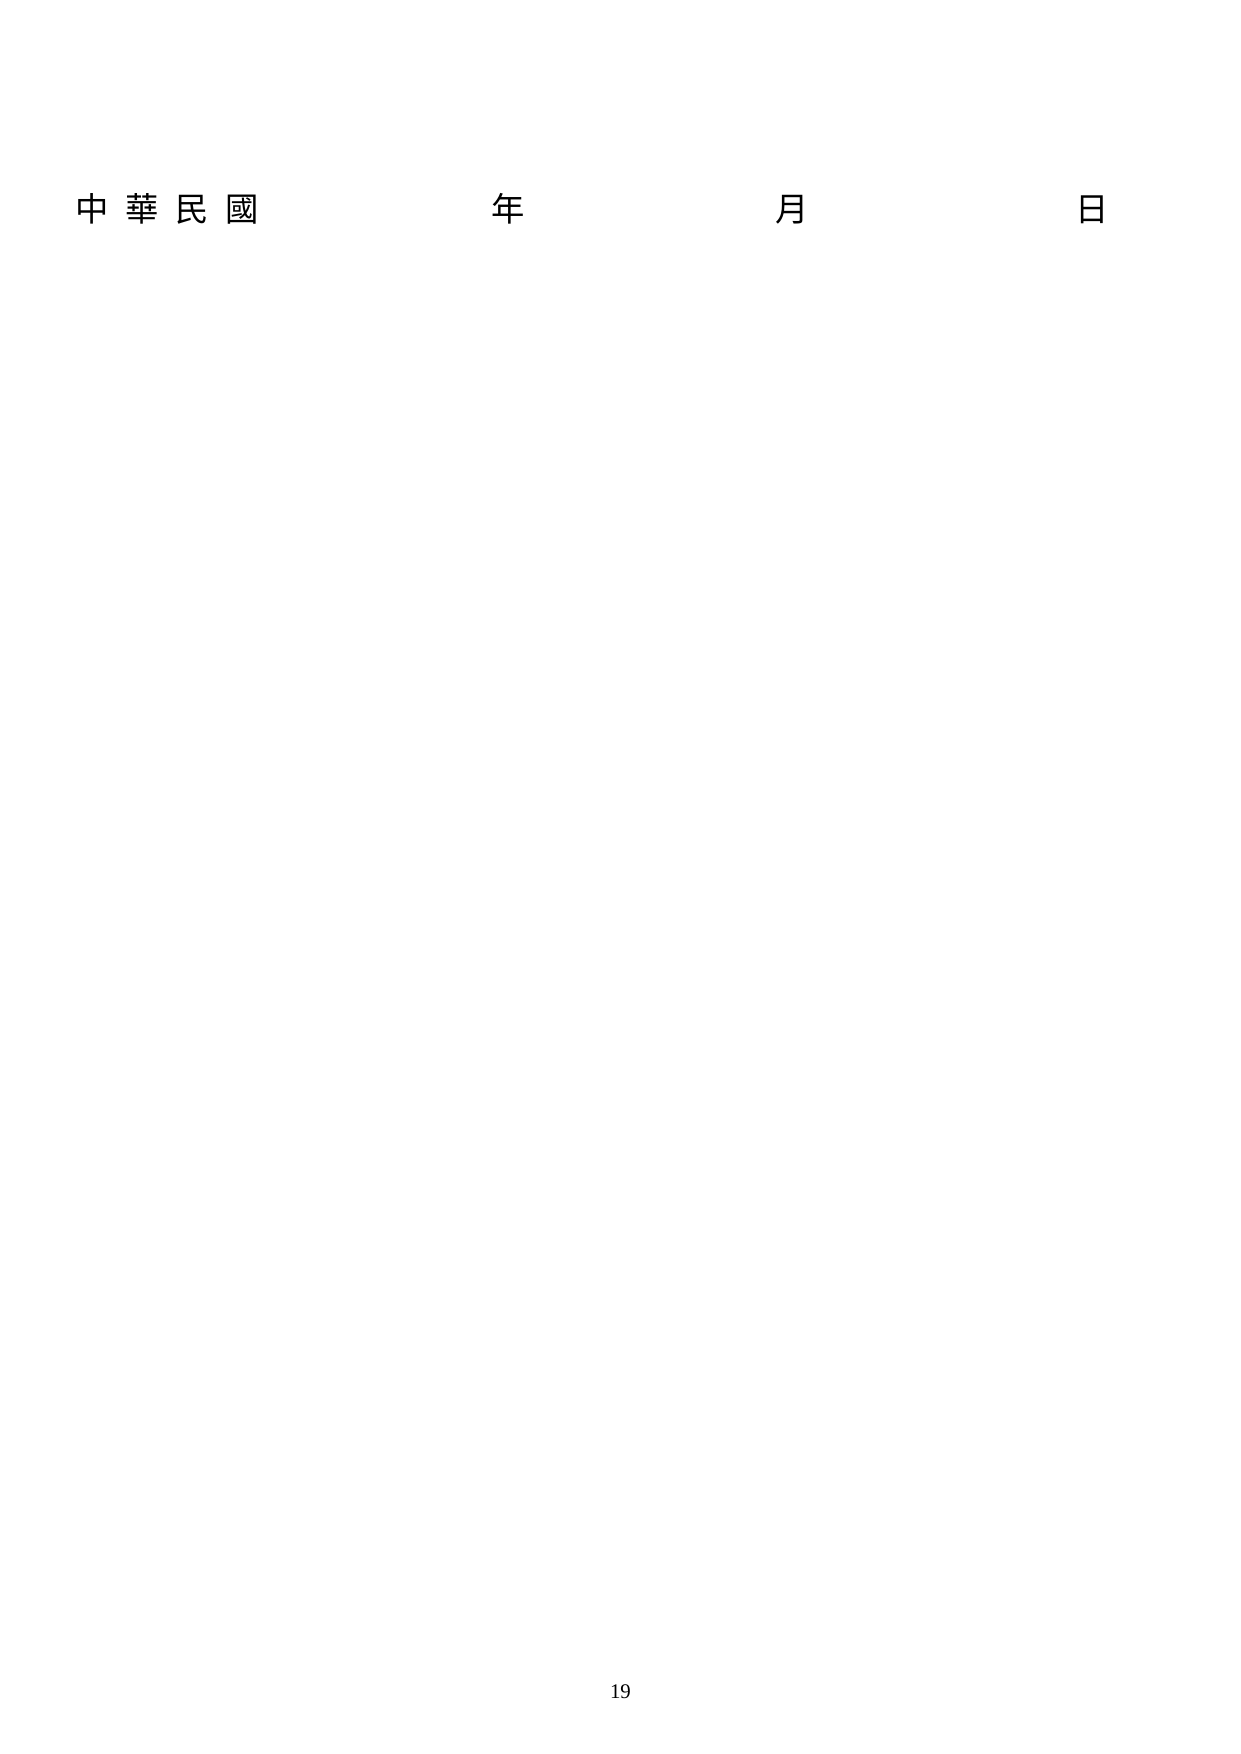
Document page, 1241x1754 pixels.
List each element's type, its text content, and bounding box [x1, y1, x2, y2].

text 中 華 民 國 年 月 日 [75, 165, 1165, 227]
